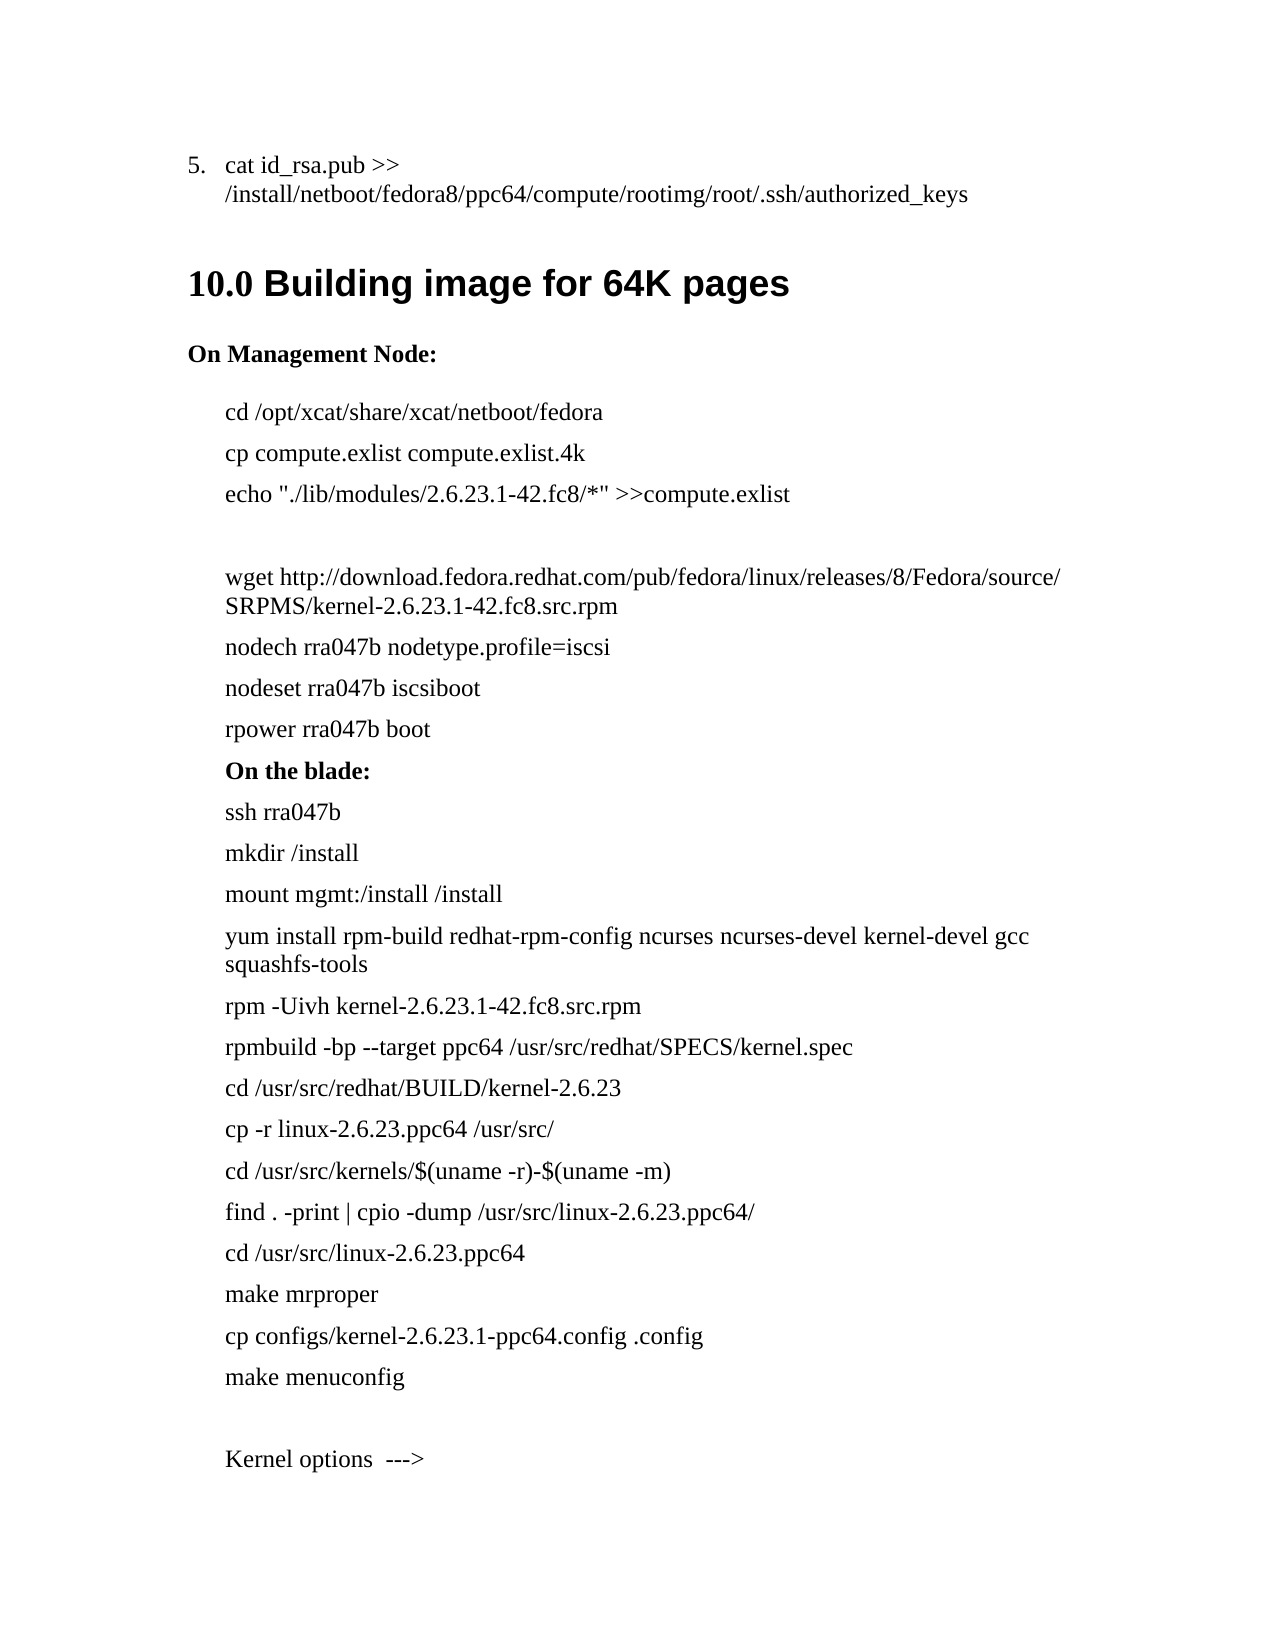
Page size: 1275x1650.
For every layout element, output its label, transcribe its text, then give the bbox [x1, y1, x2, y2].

text find . -print | cpio -dump /usr/src/linux-2.6.23.ppc64/ [225, 1197, 1087, 1226]
text mount mgmt:/install /install [225, 879, 1087, 908]
text cd /usr/src/redhat/BUILD/kernel-2.6.23 [225, 1073, 1087, 1102]
text cd /opt/xcat/share/xcat/netboot/fedora [225, 397, 1087, 426]
text Kernel options ---> [225, 1444, 1087, 1473]
text mkdir /install [225, 838, 1087, 867]
text rpower rra047b boot [225, 714, 1087, 743]
text cp compute.exlist compute.exlist.4k [225, 438, 1087, 467]
text cp configs/kernel-2.6.23.1-ppc64.config .config [225, 1321, 1087, 1349]
text cp -r linux-2.6.23.ppc64 /usr/src/ [225, 1114, 1087, 1143]
text nodeset rra047b iscsiboot [225, 673, 1087, 702]
text rpmbuild -bp --target ppc64 /usr/src/redhat/SPECS/kernel.spec [225, 1032, 1087, 1061]
text rpm -Uivh kernel-2.6.23.1-42.fc8.src.rpm [225, 991, 1087, 1019]
text cd /usr/src/linux-2.6.23.ppc64 [225, 1238, 1087, 1267]
subtitle Building image for 64K pages [187, 261, 1087, 304]
text make mrproper [225, 1279, 1087, 1308]
text yum install rpm-build redhat-rpm-config ncurses ncurses-devel kernel-devel gcc squashfs-tools [225, 921, 1087, 978]
text nodech rra047b nodetype.profile=iscsi [225, 632, 1087, 661]
text On Management Node: [187, 339, 1087, 368]
text ssh rra047b [225, 797, 1087, 826]
text make menuconfig [225, 1362, 1087, 1391]
text cd /usr/src/kernels/$(uname -r)-$(uname -m) [225, 1156, 1087, 1184]
text On the blade: [225, 756, 1087, 784]
text echo "./lib/modules/2.6.23.1-42.fc8/*" >>compute.exlist [225, 479, 1087, 508]
list cat id_rsa.pub >> /install/netboot/fedora8/ppc64/compute/rootimg/root/.ssh/authorized_keys [187, 150, 1087, 207]
text wget http://download.fedora.redhat.com/pub/fedora/linux/releases/8/Fedora/source/SRPMS/kernel-2.6.23.1-42.fc8.src.rpm [225, 562, 1087, 619]
